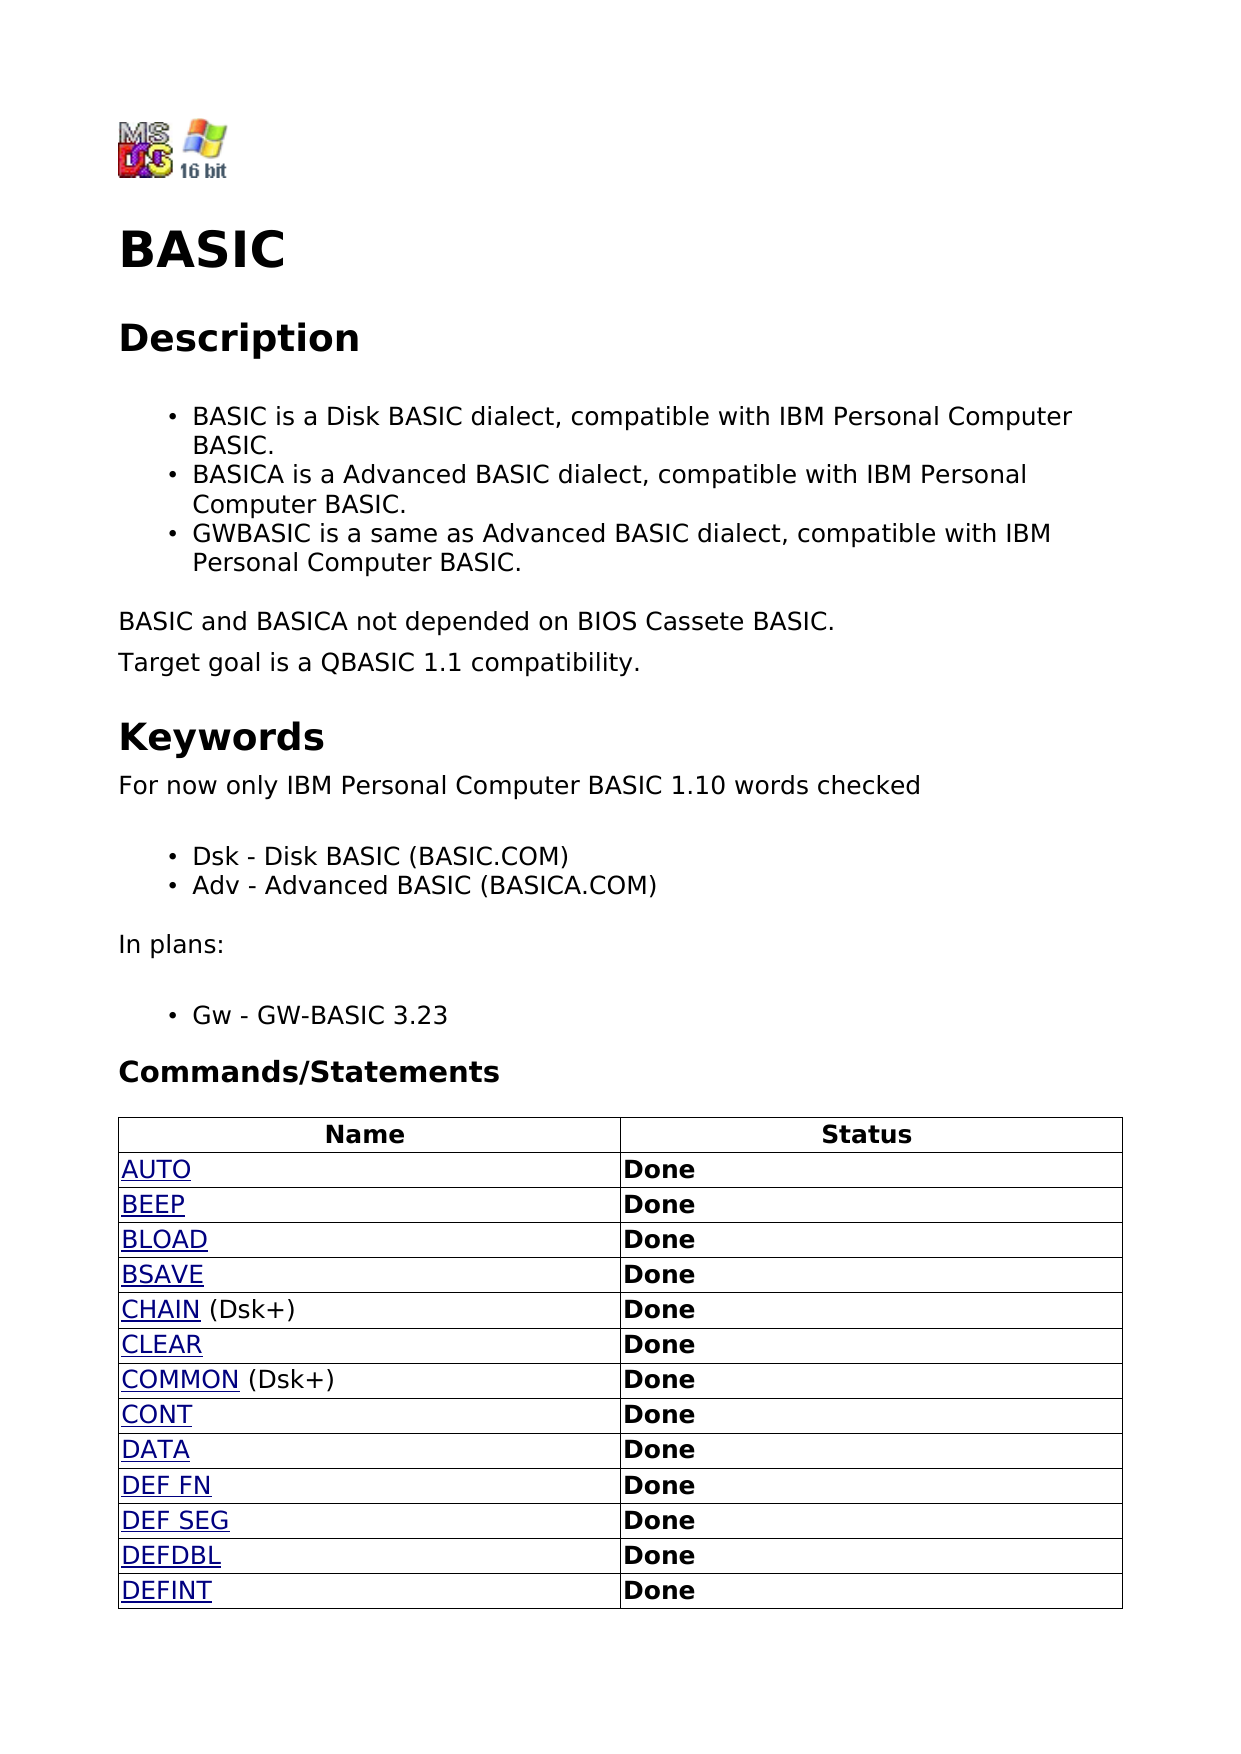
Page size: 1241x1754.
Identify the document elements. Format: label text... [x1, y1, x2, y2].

table_cell Done [621, 1293, 1122, 1327]
subtitle BASIC [118, 221, 1122, 279]
table_cell Done [621, 1539, 1122, 1573]
table_cell Done [621, 1258, 1122, 1292]
table_cell DEFDBL [119, 1539, 620, 1573]
table_cell Done [621, 1364, 1122, 1398]
list GWBASIC is a same as Advanced BASIC dialect, compatible with IBM Personal Computer BASIC. [177, 519, 1122, 577]
picture [180, 118, 228, 178]
list BASICA is a Advanced BASIC dialect, compatible with IBM Personal Computer BASIC. [177, 461, 1122, 519]
table_header Status [621, 1118, 1122, 1152]
table_cell BEEP [119, 1188, 620, 1222]
table_cell Done [621, 1434, 1122, 1468]
table_cell CONT [119, 1399, 620, 1433]
table_cell CLEAR [119, 1329, 620, 1362]
subtitle Description [118, 317, 1122, 360]
text For now only IBM Personal Computer BASIC 1.10 words checked [118, 771, 1122, 800]
text Target goal is a QBASIC 1.1 compatibility. [118, 648, 1122, 678]
table_cell DATA [119, 1434, 620, 1468]
table_cell BLOAD [119, 1223, 620, 1257]
table_cell BSAVE [119, 1258, 620, 1292]
table_cell Done [621, 1329, 1122, 1362]
table_cell DEF SEG [119, 1504, 620, 1538]
table_cell Done [621, 1153, 1122, 1187]
list Adv - Advanced BASIC (BASICA.COM) [177, 872, 1122, 901]
text In plans: [118, 930, 1122, 959]
table_cell Done [621, 1399, 1122, 1433]
table_cell Done [621, 1188, 1122, 1222]
table_cell Done [621, 1223, 1122, 1257]
table_cell COMMON (Dsk+) [119, 1364, 620, 1398]
subtitle Keywords [118, 715, 1122, 759]
list Gw - GW-BASIC 3.23 [177, 1001, 1122, 1031]
table_header Name [119, 1118, 620, 1152]
subtitle Commands/Statements [118, 1056, 1122, 1089]
text BASIC and BASICA not depended on BIOS Cassete BASIC. [118, 607, 1122, 636]
table_cell Done [621, 1504, 1122, 1538]
table_cell AUTO [119, 1153, 620, 1187]
table_cell DEFINT [119, 1574, 620, 1608]
table_cell CHAIN (Dsk+) [119, 1293, 620, 1327]
list BASIC is a Disk BASIC dialect, compatible with IBM Personal Computer BASIC. [177, 402, 1122, 461]
table_cell Done [621, 1574, 1122, 1608]
picture [118, 122, 173, 178]
table_cell Done [621, 1469, 1122, 1503]
table_cell DEF FN [119, 1469, 620, 1503]
list Dsk - Disk BASIC (BASIC.COM) [177, 842, 1122, 872]
